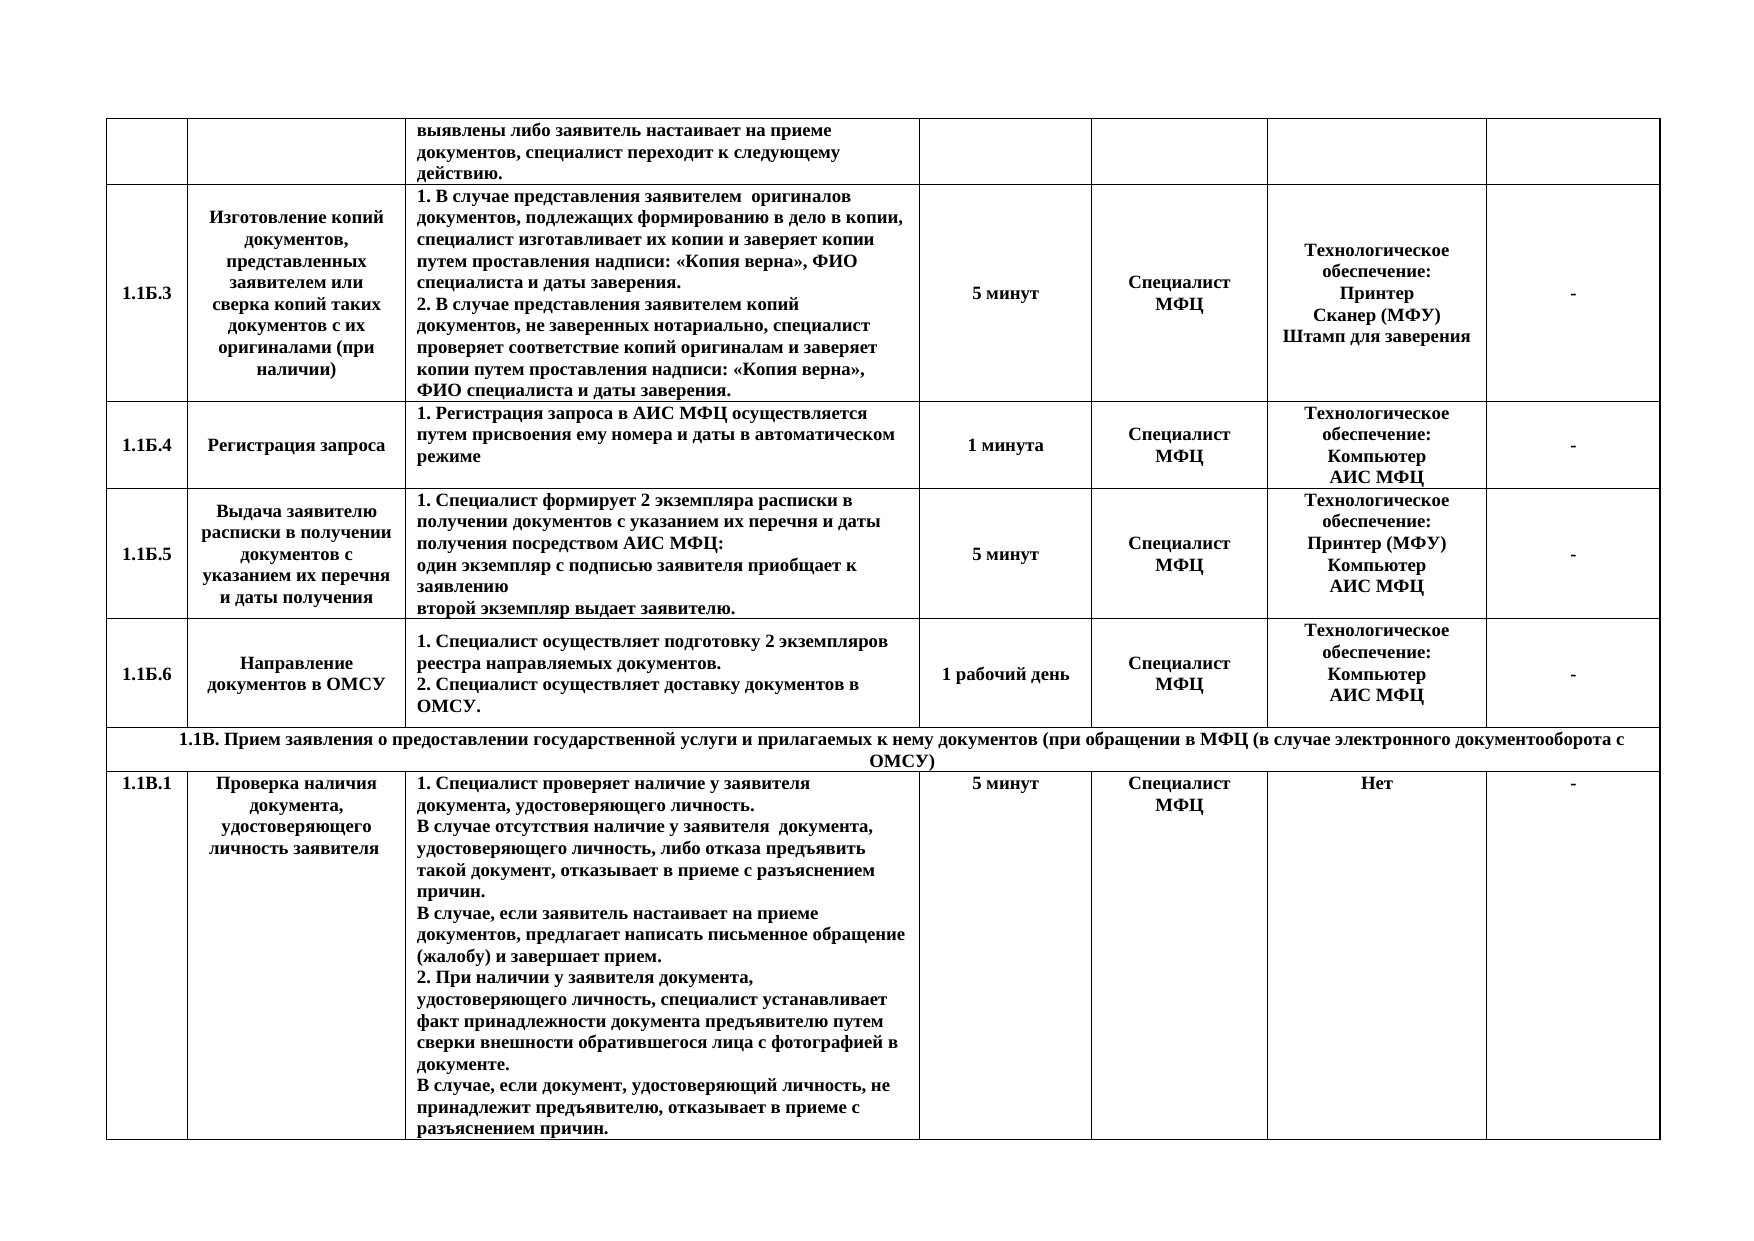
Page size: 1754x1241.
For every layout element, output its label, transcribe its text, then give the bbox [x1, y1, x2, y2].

table_cell 1.1Б.3 [107, 185, 187, 401]
table_cell Проверка наличия документа, удостоверяющего личность заявителя [188, 772, 405, 1139]
table_cell Специалист МФЦ [1092, 489, 1267, 618]
table_cell Изготовление копий документов, представленных заявителем или сверка копий таких документов с их оригиналами (при наличии) [188, 185, 405, 401]
table_cell 1.1Б.6 [107, 619, 187, 727]
table_cell - [1487, 185, 1659, 401]
table_cell 5 минут [920, 489, 1091, 618]
table_cell Специалист МФЦ [1092, 619, 1267, 727]
table_cell - [1487, 489, 1659, 618]
table_cell Технологическое обеспечение: Принтер (МФУ) Компьютер АИС МФЦ [1268, 489, 1486, 618]
table_cell Направление документов в ОМСУ [188, 619, 405, 727]
table_cell [1268, 119, 1486, 184]
table_cell Нет [1268, 772, 1486, 1139]
table_cell [107, 119, 187, 184]
table_cell [920, 119, 1091, 184]
table_cell Технологическое обеспечение: Принтер Сканер (МФУ) Штамп для заверения [1268, 185, 1486, 401]
table_cell [1487, 119, 1659, 184]
table_cell 1. Специалист осуществляет подготовку 2 экземпляров реестра направляемых документов. 2. Специалист осуществляет доставку документов в ОМСУ. [406, 619, 919, 727]
table_cell 1 рабочий день [920, 619, 1091, 727]
table_cell [1092, 119, 1267, 184]
table_cell 1.1Б.5 [107, 489, 187, 618]
table_cell 5 минут [920, 185, 1091, 401]
table_cell Регистрация запроса [188, 402, 405, 488]
table_cell Технологическое обеспечение: Компьютер АИС МФЦ [1268, 402, 1486, 488]
table_cell Специалист МФЦ [1092, 772, 1267, 1139]
table_cell 1. Специалист проверяет наличие у заявителя документа, удостоверяющего личность. В случае отсутствия наличие у заявителя документа, удостоверяющего личность, либо отказа предъявить такой документ, отказывает в приеме с разъяснением причин. В случае, если заявитель настаивает на приеме документов, предлагает написать письменное обращение (жалобу) и завершает прием. 2. При наличии у заявителя документа, удостоверяющего личность, специалист устанавливает факт принадлежности документа предъявителю путем сверки внешности обратившегося лица с фотографией в документе. В случае, если документ, удостоверяющий личность, не принадлежит предъявителю, отказывает в приеме с разъяснением причин. [406, 772, 919, 1139]
table_cell 1.1Б.4 [107, 402, 187, 488]
table_cell Специалист МФЦ [1092, 185, 1267, 401]
table_cell Специалист МФЦ [1092, 402, 1267, 488]
table_cell 1. Специалист формирует 2 экземпляра расписки в получении документов с указанием их перечня и даты получения посредством АИС МФЦ: один экземпляр с подписью заявителя приобщает к заявлению второй экземпляр выдает заявителю. [406, 489, 919, 618]
table_cell 1.1В.1 [107, 772, 187, 1139]
table_cell 5 минут [920, 772, 1091, 1139]
table_cell - [1487, 402, 1659, 488]
table_cell 1. В случае представления заявителем оригиналов документов, подлежащих формированию в дело в копии, специалист изготавливает их копии и заверяет копии путем проставления надписи: «Копия верна», ФИО специалиста и даты заверения. 2. В случае представления заявителем копий документов, не заверенных нотариально, специалист проверяет соответствие копий оригиналам и заверяет копии путем проставления надписи: «Копия верна», ФИО специалиста и даты заверения. [406, 185, 919, 401]
table_cell - [1487, 619, 1659, 727]
table_cell выявлены либо заявитель настаивает на приеме документов, специалист переходит к следующему действию. [406, 119, 919, 184]
table_cell [188, 119, 405, 184]
table_cell - [1487, 772, 1659, 1139]
table_cell 1 минута [920, 402, 1091, 488]
table_cell 1. Регистрация запроса в АИС МФЦ осуществляется путем присвоения ему номера и даты в автоматическом режиме [406, 402, 919, 488]
table_cell Технологическое обеспечение: Компьютер АИС МФЦ [1268, 619, 1486, 727]
table_cell Выдача заявителю расписки в получении документов с указанием их перечня и даты получения [188, 489, 405, 618]
table_cell 1.1В. Прием заявления о предоставлении государственной услуги и прилагаемых к нему документов (при обращении в МФЦ (в случае электронного документооборота с ОМСУ) [107, 728, 1659, 771]
